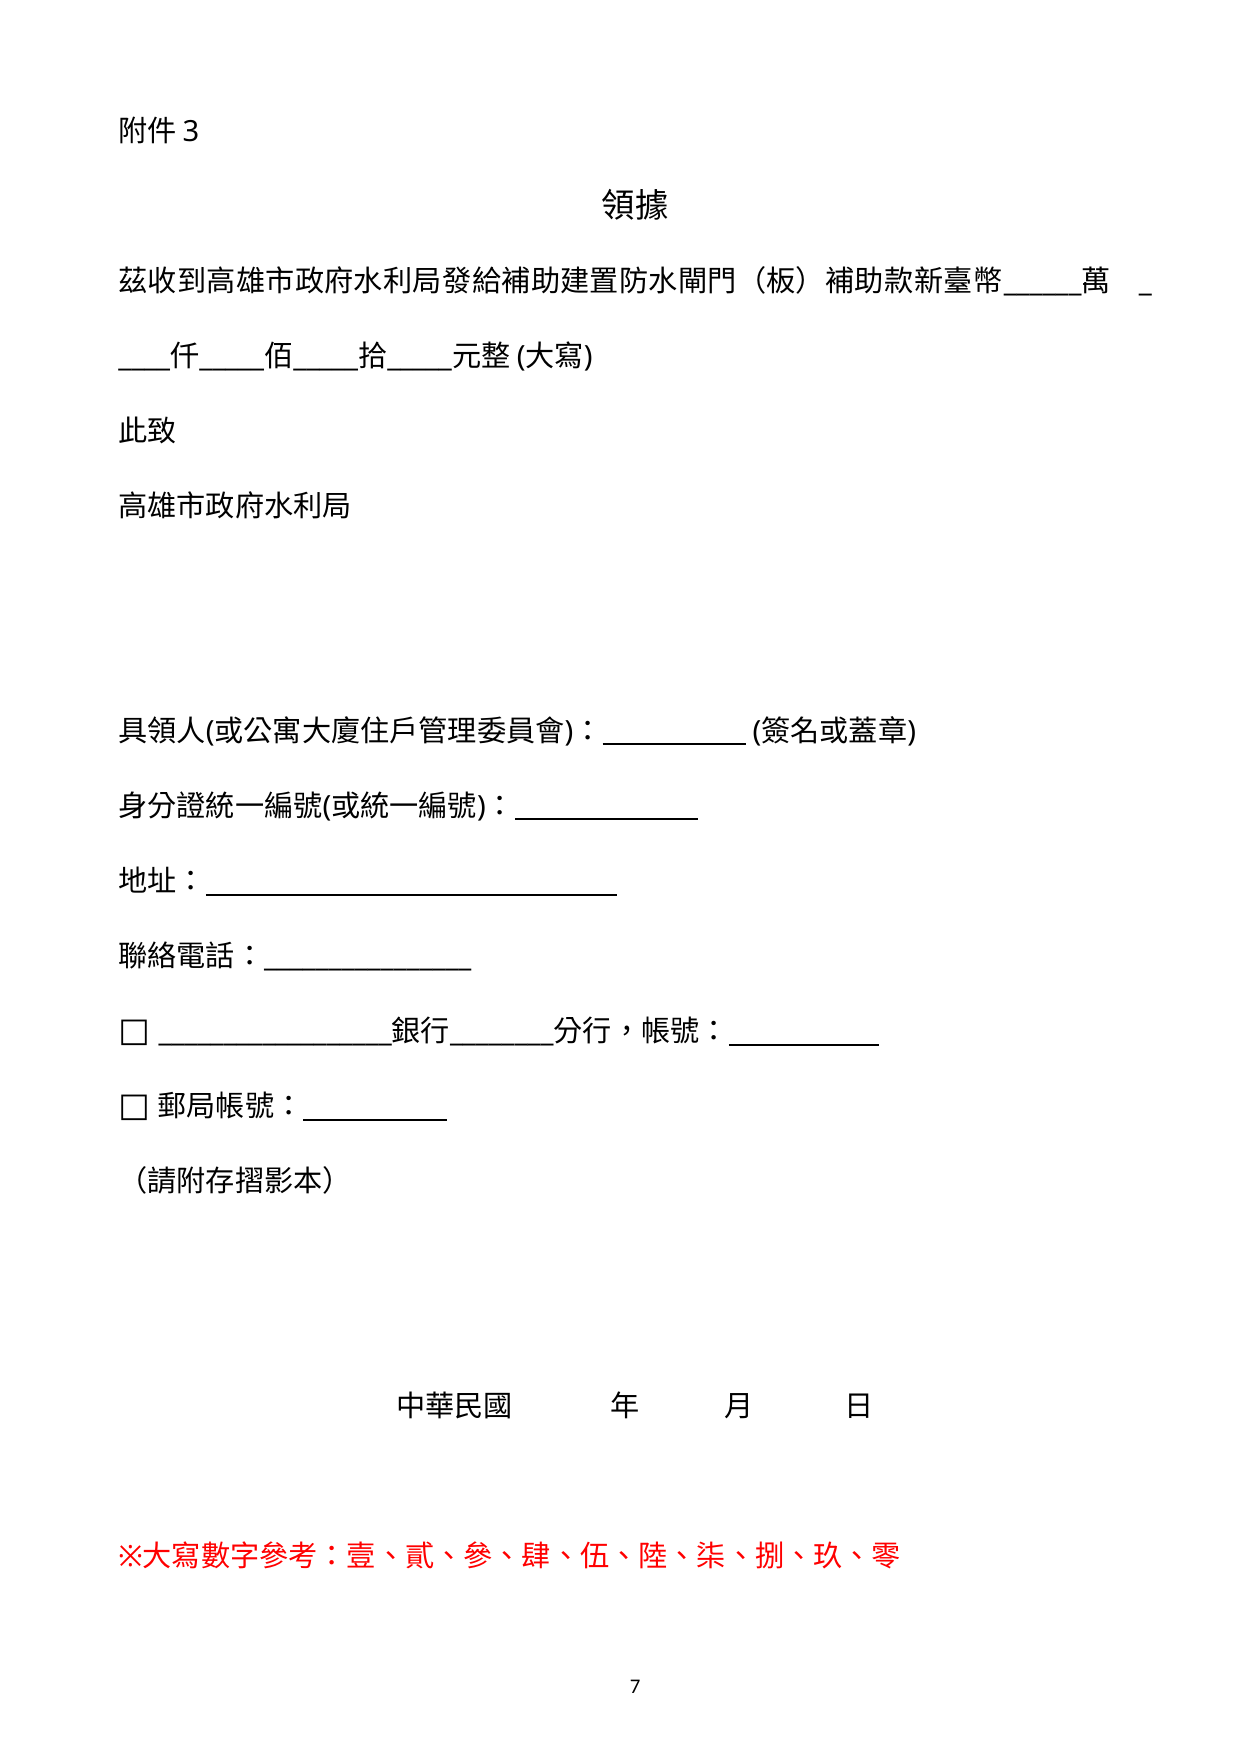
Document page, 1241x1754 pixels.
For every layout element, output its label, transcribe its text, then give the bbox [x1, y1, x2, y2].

text 身分證統一編號(或統一編號)： [118, 760, 1152, 835]
text 附件3 [118, 85, 1152, 160]
text □ 郵局帳號： [118, 1060, 1152, 1135]
text 茲收到高雄市政府水利局發給補助建置防水閘門（板）補助款新臺幣______萬 _____仟_____佰_____拾_____元整 (大寫) [118, 235, 1152, 385]
text 此致 [118, 385, 1152, 460]
text □ ________­__________銀行________分行，帳號： [118, 985, 1152, 1060]
text 具領人(或公寓大廈住戶管理委員會)： (簽名或蓋章) [118, 685, 1152, 760]
text 領據 [118, 160, 1152, 235]
text 高雄市政府水利局 [118, 460, 1152, 535]
text （請附存摺影本） [118, 1135, 1152, 1210]
text 聯絡電話：________________ [118, 910, 1152, 985]
text ※大寫數字參考：壹、貳、參、肆、伍、陸、柒、捌、玖、零 [118, 1510, 1152, 1585]
text 中華民國 年 月 日 [118, 1360, 1152, 1435]
text 地址： [118, 835, 1152, 910]
